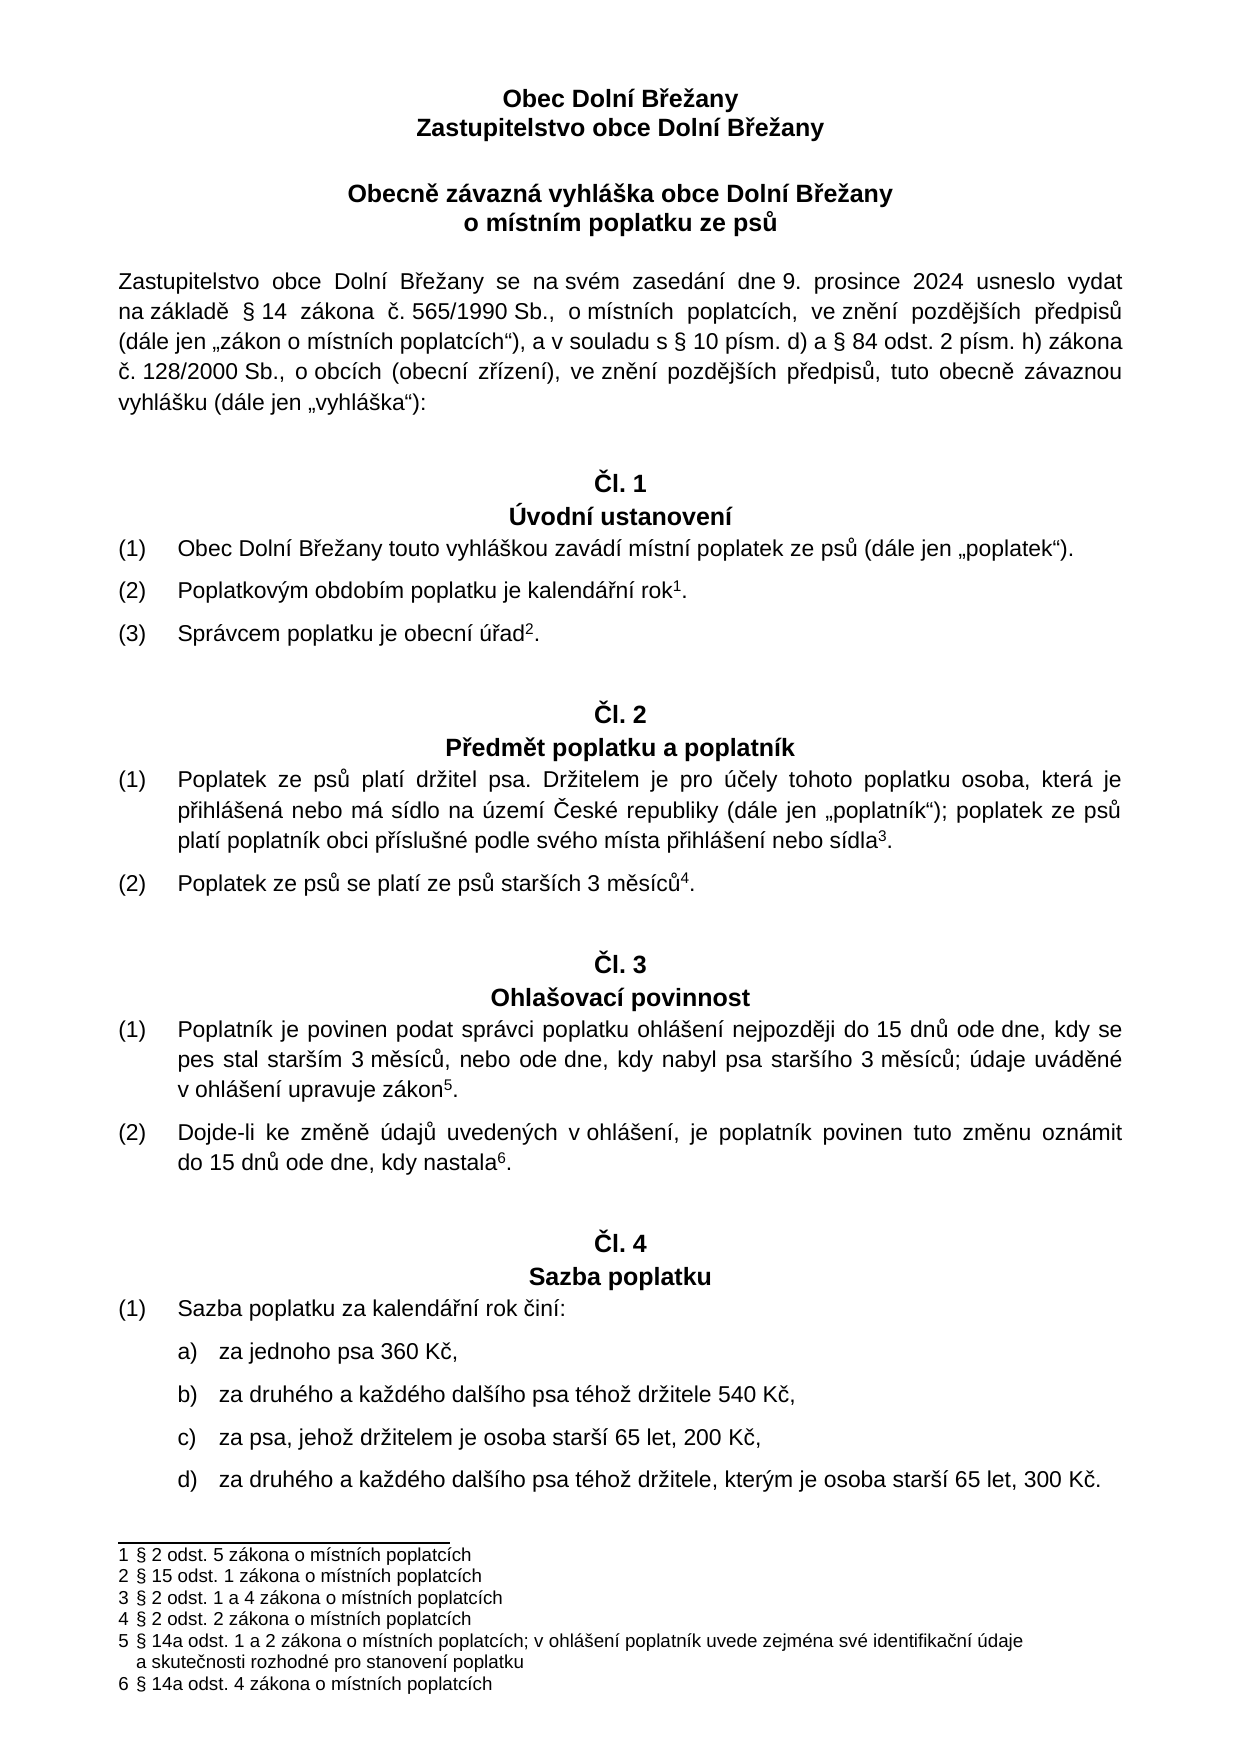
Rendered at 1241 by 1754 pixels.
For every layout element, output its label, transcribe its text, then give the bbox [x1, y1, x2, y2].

list § 2 odst. 2 zákona o místních poplatcích [118, 1608, 1122, 1630]
text Obec Dolní Břežany Zastupitelstvo obce Dolní Břežany [118, 84, 1122, 142]
list za jednoho psa 360 Kč, [177, 1338, 1122, 1364]
list Poplatek ze psů se platí ze psů starších 3 měsíců. [118, 869, 1122, 896]
subtitle Čl. 1 Úvodní ustanovení [118, 469, 1122, 530]
list za druhého a každého dalšího psa téhož držitele 540 Kč, [177, 1381, 1122, 1407]
subtitle Čl. 2 Předmět poplatku a poplatník [118, 700, 1122, 762]
list Sazba poplatku za kalendářní rok činí: [118, 1295, 1122, 1322]
list Správcem poplatku je obecní úřad. [118, 620, 1122, 646]
subtitle Čl. 4 Sazba poplatku [118, 1229, 1122, 1291]
list Poplatník je povinen podat správci poplatku ohlášení nejpozději do 15 dnů ode dne, kdy se pes stal starším 3 měsíců, nebo ode dne, kdy nabyl psa staršího 3 měsíců; údaje uváděné v ohlášení upravuje zákon. [118, 1016, 1122, 1102]
list § 2 odst. 5 zákona o místních poplatcích [118, 1543, 1122, 1565]
list § 14a odst. 1 a 2 zákona o místních poplatcích; v ohlášení poplatník uvede zejména své identifikační údaje a skutečnosti rozhodné pro stanovení poplatku [118, 1630, 1122, 1673]
subtitle Obecně závazná vyhláška obce Dolní Břežany o místním poplatku ze psů [118, 179, 1122, 236]
list Poplatkovým obdobím poplatku je kalendářní rok. [118, 577, 1122, 604]
list za psa, jehož držitelem je osoba starší 65 let, 200 Kč, [177, 1423, 1122, 1450]
text Zastupitelstvo obce Dolní Břežany se na svém zasedání dne 9. prosince 2024 usneslo vydat na základě § 14 zákona č. 565/1990 Sb., o místních poplatcích, ve znění pozdějších předpisů (dále jen „zákon o místních poplatcích“), a v souladu s § 10 písm. d) a § 84 odst. 2 písm. h) zákona č. 128/2000 Sb., o obcích (obecní zřízení), ve znění pozdějších předpisů, tuto obecně závaznou vyhlášku (dále jen „vyhláška“): [118, 268, 1122, 415]
list Obec Dolní Břežany touto vyhláškou zavádí místní poplatek ze psů (dále jen „poplatek“). [118, 535, 1122, 561]
list § 14a odst. 4 zákona o místních poplatcích [118, 1673, 1122, 1694]
list § 15 odst. 1 zákona o místních poplatcích [118, 1565, 1122, 1587]
list za druhého a každého dalšího psa téhož držitele, kterým je osoba starší 65 let, 300 Kč. [177, 1466, 1122, 1492]
list Poplatek ze psů platí držitel psa. Držitelem je pro účely tohoto poplatku osoba, která je přihlášená nebo má sídlo na území České republiky (dále jen „poplatník“); poplatek ze psů platí poplatník obci příslušné podle svého místa přihlášení nebo sídla. [118, 766, 1122, 853]
list Dojde-li ke změně údajů uvedených v ohlášení, je poplatník povinen tuto změnu oznámit do 15 dnů ode dne, kdy nastala. [118, 1119, 1122, 1175]
list § 2 odst. 1 a 4 zákona o místních poplatcích [118, 1587, 1122, 1608]
subtitle Čl. 3 Ohlašovací povinnost [118, 950, 1122, 1011]
